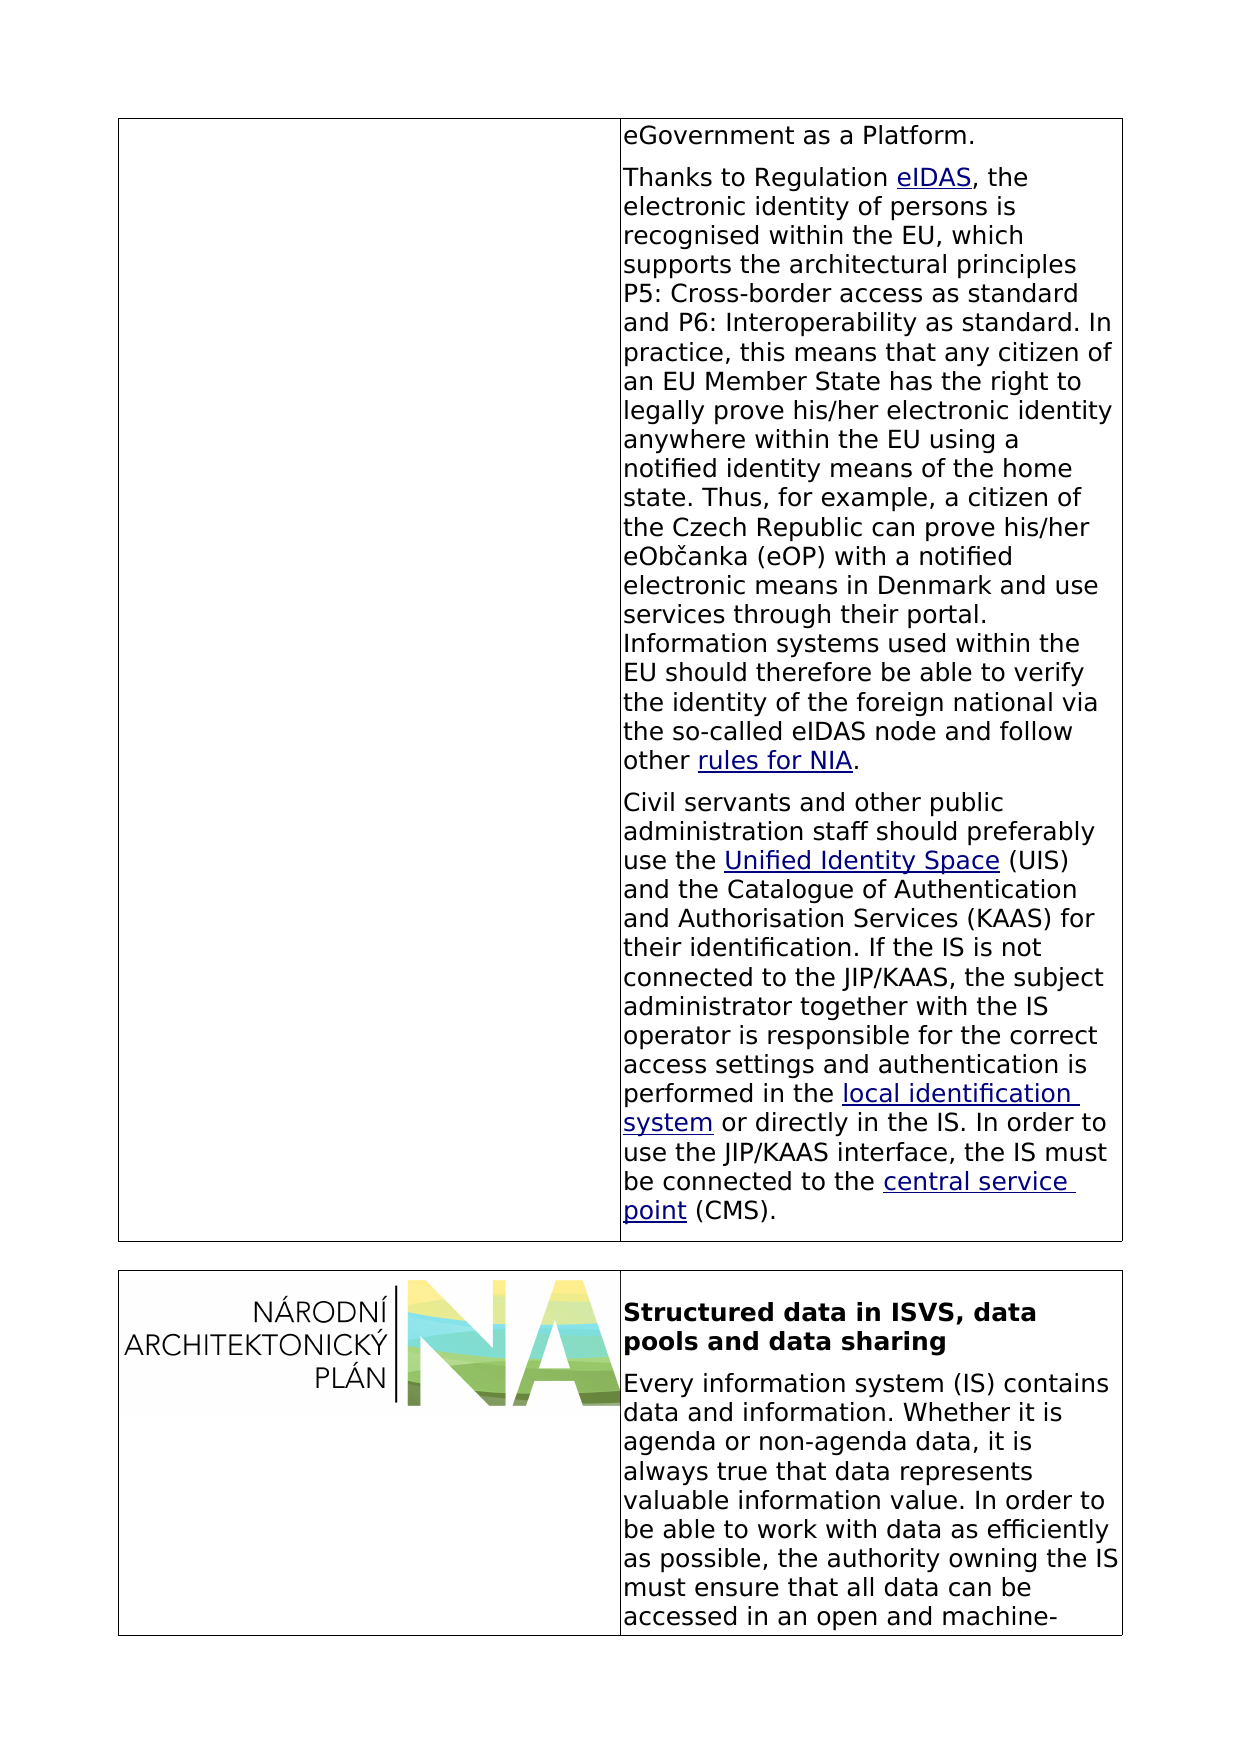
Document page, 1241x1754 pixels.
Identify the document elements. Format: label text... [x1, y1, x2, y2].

picture [121, 1273, 621, 1414]
table_header Structured data in ISVS, data pools and data sharing Every information system (IS) contains data and information. Whether it is agenda or non-agenda data, it is always true that data represents valuable information value. In order to be able to work with data as efficiently as possible, the authority owning the IS must ensure that all data can be accessed in an open and machine- [621, 1271, 1122, 1635]
table_header [119, 1271, 620, 1635]
table_header [119, 119, 620, 1241]
table_header eGovernment as a Platform. Thanks to Regulation eIDAS, the electronic identity of persons is recognised within the EU, which supports the architectural principles P5: Cross-border access as standard and P6: Interoperability as standard. In practice, this means that any citizen of an EU Member State has the right to legally prove his/her electronic identity anywhere within the EU using a notified identity means of the home state. Thus, for example, a citizen of the Czech Republic can prove his/her eObčanka (eOP) with a notified electronic means in Denmark and use services through their portal. Information systems used within the EU should therefore be able to verify the identity of the foreign national via the so-called eIDAS node and follow other rules for NIA. Civil servants and other public administration staff should preferably use the Unified Identity Space (UIS) and the Catalogue of Authentication and Authorisation Services (KAAS) for their identification. If the IS is not connected to the JIP/KAAS, the subject administrator together with the IS operator is responsible for the correct access settings and authentication is performed in the local identification system or directly in the IS. In order to use the JIP/KAAS interface, the IS must be connected to the central service point (CMS). [621, 119, 1122, 1241]
